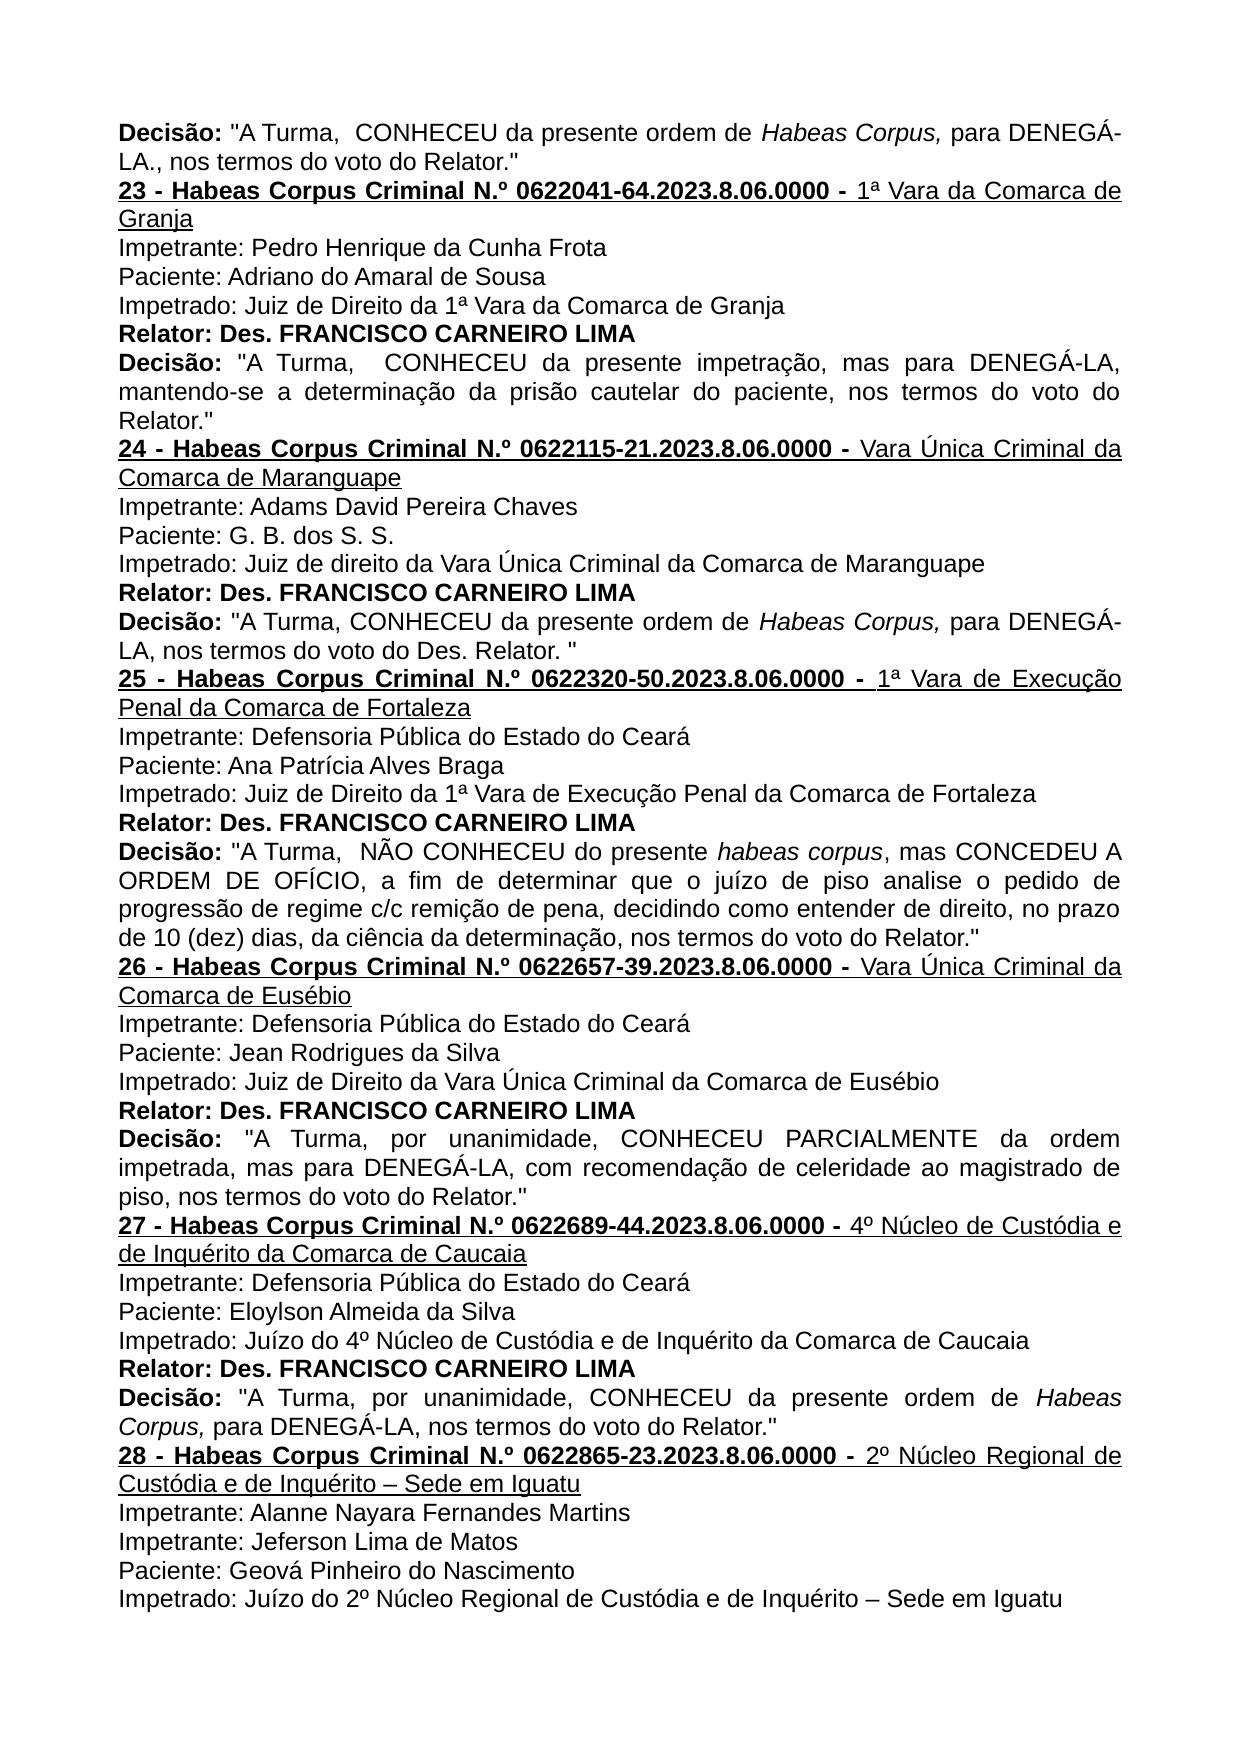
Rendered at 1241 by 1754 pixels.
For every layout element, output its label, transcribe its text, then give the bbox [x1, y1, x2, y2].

text Decisão: "A Turma, CONHECEU da presente ordem de Habeas Corpus, para DENEGÁ-LA, nos termos do voto do Des. Relator. " [118, 607, 1122, 664]
text Impetrado: Juiz de Direito da Vara Única Criminal da Comarca de Eusébio [118, 1067, 1122, 1096]
text Comarca de Eusébio [118, 978, 1122, 1009]
text Impetrante: Jeferson Lima de Matos [118, 1527, 1122, 1556]
text Impetrante: Adams David Pereira Chaves [118, 492, 1122, 521]
text Impetrado: Juiz de Direito da 1ª Vara de Execução Penal da Comarca de Fortaleza [118, 779, 1122, 808]
text Relator: Des. FRANCISCO CARNEIRO LIMA [118, 1354, 1122, 1383]
text 28 - Habeas Corpus Criminal N.º 0622865-23.2023.8.06.0000 - 2º Núcleo Regional de [118, 1441, 1122, 1466]
text Decisão: "A Turma, NÃO CONHECEU do presente habeas corpus, mas CONCEDEU A ORDEM DE OFÍCIO, a fim de determinar que o juízo de piso analise o pedido de progressão de regime c/c remição de pena, decidindo como entender de direito, no prazo de 10 (dez) dias, da ciência da determinação, nos termos do voto do Relator." [118, 837, 1122, 952]
text Comarca de Maranguape [118, 461, 1122, 492]
text Granja [118, 202, 1122, 233]
text Impetrado: Juízo do 2º Núcleo Regional de Custódia e de Inquérito – Sede em Iguatu [118, 1584, 1122, 1613]
text Impetrante: Defensoria Pública do Estado do Ceará [118, 1009, 1122, 1038]
text Decisão: "A Turma, por unanimidade, CONHECEU PARCIALMENTE da ordem impetrada, mas para DENEGÁ-LA, com recomendação de celeridade ao magistrado de piso, nos termos do voto do Relator." [118, 1124, 1122, 1211]
text Impetrante: Pedro Henrique da Cunha Frota [118, 233, 1122, 262]
text 24 - Habeas Corpus Criminal N.º 0622115-21.2023.8.06.0000 - Vara Única Criminal da [118, 434, 1122, 459]
text Paciente: G. B. dos S. S. [118, 521, 1122, 549]
text Relator: Des. FRANCISCO CARNEIRO LIMA [118, 319, 1122, 348]
text Relator: Des. FRANCISCO CARNEIRO LIMA [118, 578, 1122, 607]
text Impetrado: Juízo do 4º Núcleo de Custódia e de Inquérito da Comarca de Caucaia [118, 1326, 1122, 1354]
text Penal da Comarca de Fortaleza [118, 690, 1122, 722]
text 27 - Habeas Corpus Criminal N.º 0622689-44.2023.8.06.0000 - 4º Núcleo de Custódia e [118, 1211, 1122, 1236]
text Custódia e de Inquérito – Sede em Iguatu [118, 1467, 1122, 1498]
text Decisão: "A Turma, CONHECEU da presente impetração, mas para DENEGÁ-LA, mantendo-se a determinação da prisão cautelar do paciente, nos termos do voto do Relator." [118, 348, 1122, 434]
text Impetrante: Defensoria Pública do Estado do Ceará [118, 722, 1122, 751]
text 25 - Habeas Corpus Criminal N.º 0622320-50.2023.8.06.0000 - 1ª Vara de Execução [118, 664, 1122, 689]
text Paciente: Adriano do Amaral de Sousa [118, 262, 1122, 291]
text Impetrado: Juiz de direito da Vara Única Criminal da Comarca de Maranguape [118, 549, 1122, 578]
text Impetrado: Juiz de Direito da 1ª Vara da Comarca de Granja [118, 291, 1122, 319]
text de Inquérito da Comarca de Caucaia [118, 1237, 1122, 1268]
text Paciente: Geová Pinheiro do Nascimento [118, 1556, 1122, 1584]
text Paciente: Eloylson Almeida da Silva [118, 1297, 1122, 1326]
text 26 - Habeas Corpus Criminal N.º 0622657-39.2023.8.06.0000 - Vara Única Criminal da [118, 952, 1122, 977]
text Paciente: Ana Patrícia Alves Braga [118, 751, 1122, 779]
text Decisão: "A Turma, CONHECEU da presente ordem de Habeas Corpus, para DENEGÁ-LA., nos termos do voto do Relator." [118, 118, 1122, 176]
text Impetrante: Alanne Nayara Fernandes Martins [118, 1498, 1122, 1527]
text Decisão: "A Turma, por unanimidade, CONHECEU da presente ordem de Habeas Corpus, para DENEGÁ-LA, nos termos do voto do Relator." [118, 1383, 1122, 1441]
text 23 - Habeas Corpus Criminal N.º 0622041-64.2023.8.06.0000 - 1ª Vara da Comarca de [118, 176, 1122, 201]
text Paciente: Jean Rodrigues da Silva [118, 1038, 1122, 1067]
text Impetrante: Defensoria Pública do Estado do Ceará [118, 1268, 1122, 1297]
text Relator: Des. FRANCISCO CARNEIRO LIMA [118, 1096, 1122, 1124]
text Relator: Des. FRANCISCO CARNEIRO LIMA [118, 808, 1122, 837]
